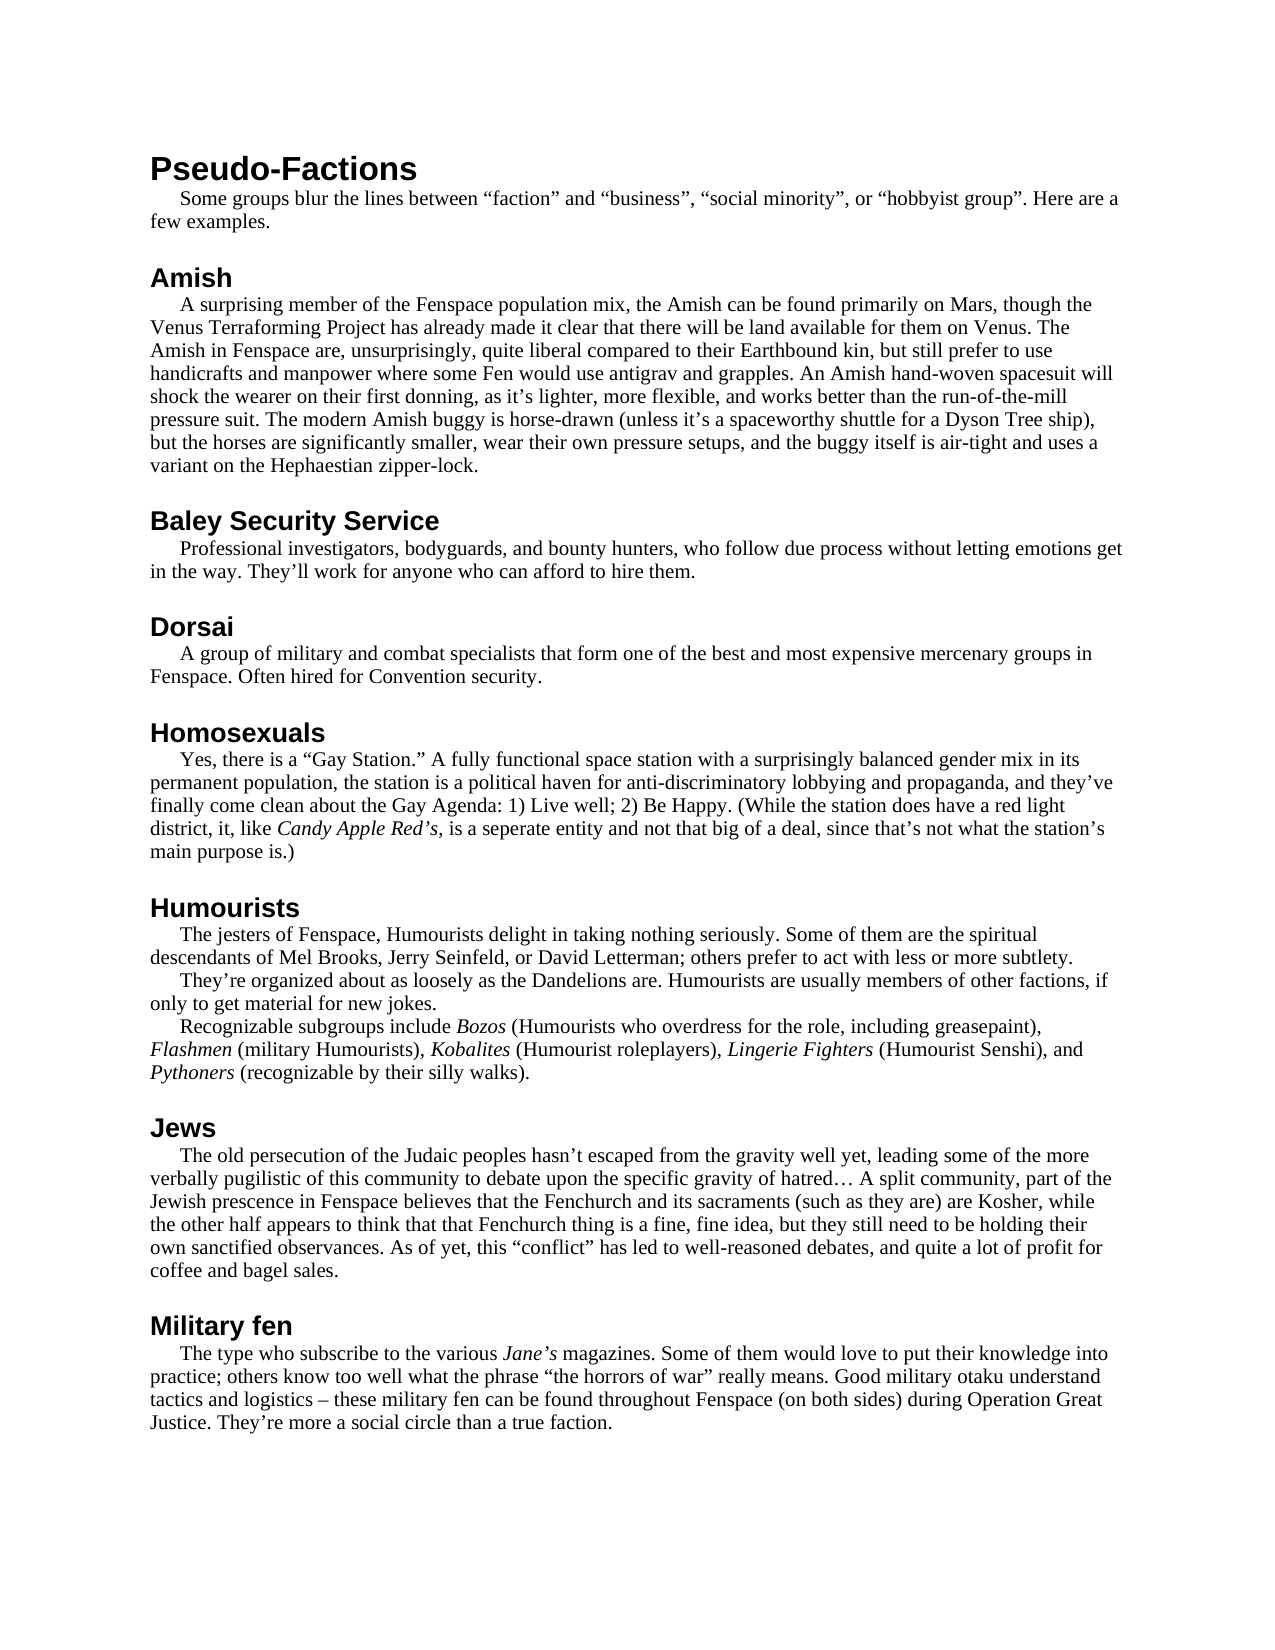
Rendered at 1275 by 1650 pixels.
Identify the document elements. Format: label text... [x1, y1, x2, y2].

subtitle Homosexuals [150, 718, 1125, 748]
text Professional investigators, bodyguards, and bounty hunters, who follow due process without letting emotions get in the way. They’ll work for anyone who can afford to hire them. [150, 537, 1125, 583]
text Yes, there is a “Gay Station.” A fully functional space station with a surprisingly balanced gender mix in its permanent population, the station is a political haven for anti-discriminatory lobbying and propaganda, and they’ve finally come clean about the Gay Agenda: 1) Live well; 2) Be Happy. (While the station does have a red light district, it, like Candy Apple Red’s, is a seperate entity and not that big of a deal, since that’s not what the station’s main purpose is.) [150, 748, 1125, 863]
subtitle Dorsai [150, 612, 1125, 642]
subtitle Humourists [150, 893, 1125, 923]
text The old persecution of the Judaic peoples hasn’t escaped from the gravity well yet, leading some of the more verbally pugilistic of this community to debate upon the specific gravity of hatred… A split community, part of the Jewish prescence in Fenspace believes that the Fenchurch and its sacraments (such as they are) are Kosher, while the other half appears to think that that Fenchurch thing is a fine, fine idea, but they still need to be holding their own sanctified observances. As of yet, this “conflict” has led to well-reasoned debates, and quite a lot of profit for coffee and bagel sales. [150, 1144, 1125, 1282]
text Recognizable subgroups include Bozos (Humourists who overdress for the role, including greasepaint), Flashmen (military Humourists), Kobalites (Humourist roleplayers), Lingerie Fighters (Humourist Senshi), and Pythoners (recognizable by their silly walks). [150, 1015, 1125, 1084]
text A group of military and combat specialists that form one of the best and most expensive mercenary groups in Fenspace. Often hired for Convention security. [150, 642, 1125, 688]
subtitle Pseudo-Factions [150, 150, 1125, 187]
subtitle Baley Security Service [150, 506, 1125, 537]
text The jesters of Fenspace, Humourists delight in taking nothing seriously. Some of them are the spiritual descendants of Mel Brooks, Jerry Seinfeld, or David Letterman; others prefer to act with less or more subtlety. [150, 923, 1125, 969]
text They’re organized about as loosely as the Dandelions are. Humourists are usually members of other factions, if only to get material for new jokes. [150, 969, 1125, 1015]
subtitle Military fen [150, 1311, 1125, 1341]
subtitle Jews [150, 1113, 1125, 1144]
text A surprising member of the Fenspace population mix, the Amish can be found primarily on Mars, though the Venus Terraforming Project has already made it clear that there will be land available for them on Venus. The Amish in Fenspace are, unsurprisingly, quite liberal compared to their Earthbound kin, but still prefer to use handicrafts and manpower where some Fen would use antigrav and grapples. An Amish hand-woven spacesuit will shock the wearer on their first donning, as it’s lighter, more flexible, and works better than the run-of-the-mill pressure suit. The modern Amish buggy is horse-drawn (unless it’s a spaceworthy shuttle for a Dyson Tree ship), but the horses are significantly smaller, wear their own pressure setups, and the buggy itself is air-tight and uses a variant on the Hephaestian zipper-lock. [150, 293, 1125, 477]
text Some groups blur the lines between “faction” and “business”, “social minority”, or “hobbyist group”. Here are a few examples. [150, 187, 1125, 233]
subtitle Amish [150, 262, 1125, 293]
text The type who subscribe to the various Jane’s magazines. Some of them would love to put their knowledge into practice; others know too well what the phrase “the horrors of war” really means. Good military otaku understand tactics and logistics – these military fen can be found throughout Fenspace (on both sides) during Operation Great Justice. They’re more a social circle than a true faction. [150, 1341, 1125, 1433]
